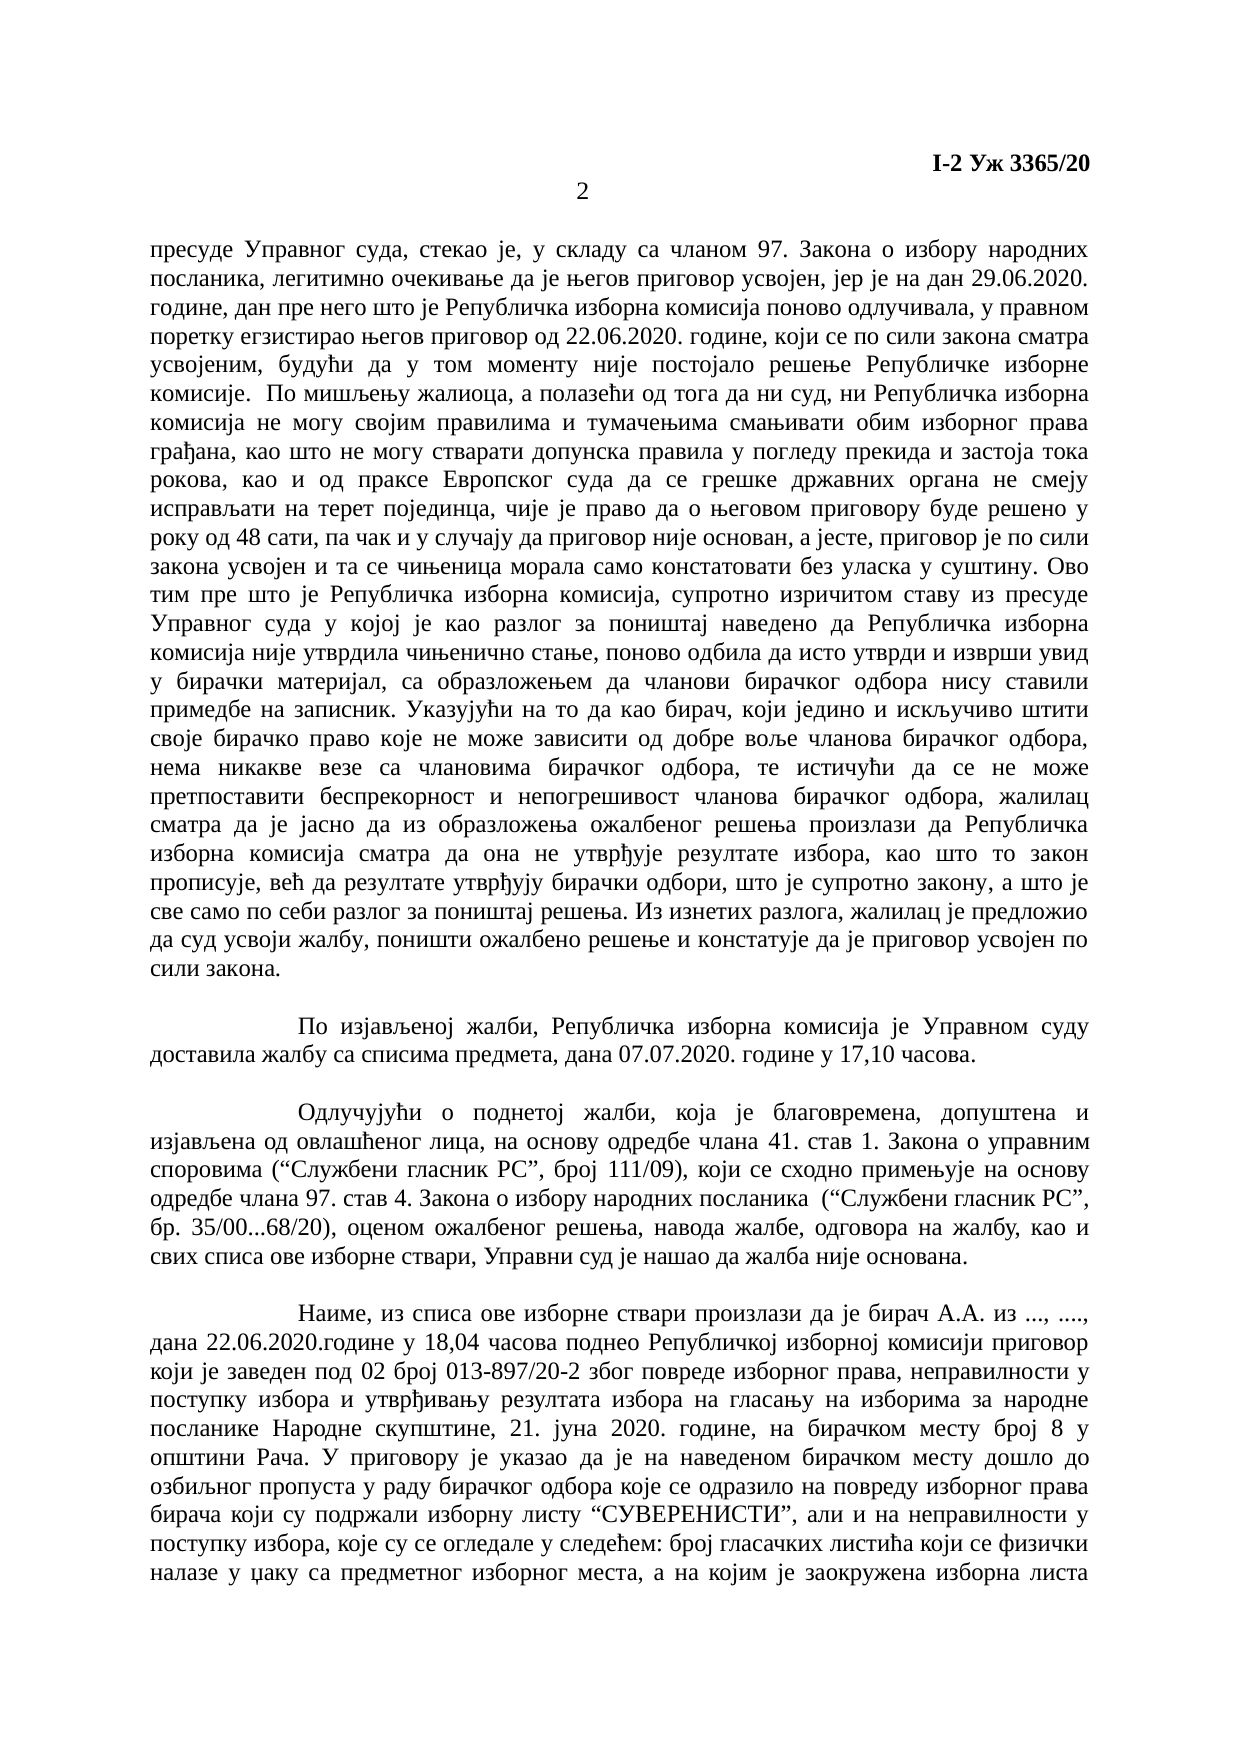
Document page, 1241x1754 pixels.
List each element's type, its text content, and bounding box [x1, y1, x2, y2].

text Одлучујући о поднетој жалби, која је благовремена, допуштена и изјављена од овлашћеног лица, на основу одредбе члана 41. став 1. Закона о управним споровима (“Службени гласник РС”, број 111/09), који се сходно примењује на основу одредбе члана 97. став 4. Закона о избору народних посланика (“Службени гласник РС”, бр. 35/00...68/20), оценом ожалбеног решења, навода жалбе, одговора на жалбу, као и свих списа ове изборне ствари, Управни суд је нашао да жалба није основана. [150, 1097, 1090, 1269]
text По изјављеној жалби, Републичка изборна комисија је Управном суду доставила жалбу са списима предмета, дана 07.07.2020. године у 17,10 часова. [150, 1011, 1090, 1068]
text Наиме, из списа ове изборне ствари произлази да је бирач A.A. из ..., ...., дана 22.06.2020.године у 18,04 часова поднео Републичкој изборној комисији приговор који је заведен под 02 број 013-897/20-2 због повреде изборног права, неправилности у поступку избора и утврђивању резултата избора на гласању на изборима за народне посланике Народне скупштине, 21. јуна 2020. године, на бирачком месту број 8 у општини Рача. У приговору је указао да је на наведеном бирачком месту дошло до озбиљног пропуста у раду бирачког одбора које се одразило на повреду изборног права бирача који су подржали изборну листу “СУВЕРЕНИСТИ”, али и на неправилности у поступку избора, које су се огледале у следећем: број гласачких листића који се физички налазе у џаку са предметног изборног места, а на којим је заокружена изборна листа [150, 1298, 1090, 1586]
text пресуде Управног суда, стекао је, у складу са чланом 97. Закона о избору народних посланика, легитимно очекивање да је његов приговор усвојен, јер је на дан 29.06.2020. године, дан пре него што је Републичка изборна комисија поново одлучивала, у правном поретку егзистирао његов приговор од 22.06.2020. године, који се по сили закона сматра усвојеним, будући да у том моменту није постојало решење Републичке изборне комисије. По мишљењу жалиоца, а полазећи од тога да ни суд, ни Републичка изборна комисија не могу својим правилима и тумачењима смањивати обим изборног права грађана, као што не могу стварати допунска правила у погледу прекида и застоја тока рокова, као и од праксе Европског суда да се грешке државних органа не смеју исправљати на терет појединца, чије је право да о његовом приговору буде решено у року од 48 сати, па чак и у случају да приговор није основан, а јесте, приговор је по сили закона усвојен и та се чињеница морала само констатовати без уласка у суштину. Ово тим пре што је Републичка изборна комисија, супротно изричитом ставу из пресуде Управног суда у којој је као разлог за поништај наведено да Републичка изборна комисија није утврдила чињенично стање, поново одбила да исто утврди и изврши увид у бирачки материјал, са образложењем да чланови бирачког одбора нису ставили примедбе на записник. Указујући на то да као бирач, који једино и искључиво штити своје бирачко право које не може зависити од добре воље чланова бирачког одбора, нема никакве везе са члановима бирачког одбора, те истичући да се не може претпоставити беспрекорност и непогрешивост чланова бирачког одбора, жалилац сматра да је јасно да из образложења ожалбеног решења произлази да Републичка изборна комисија сматра да она не утврђује резултате избора, као што то закон прописује, већ да резултате утврђују бирачки одбори, што је супротно закону, а што је све само по себи разлог за поништај решења. Из изнетих разлога, жалилац је предложио да суд усвоји жалбу, поништи ожалбено решење и констатује да је приговор усвојен по сили закона. [150, 234, 1090, 982]
